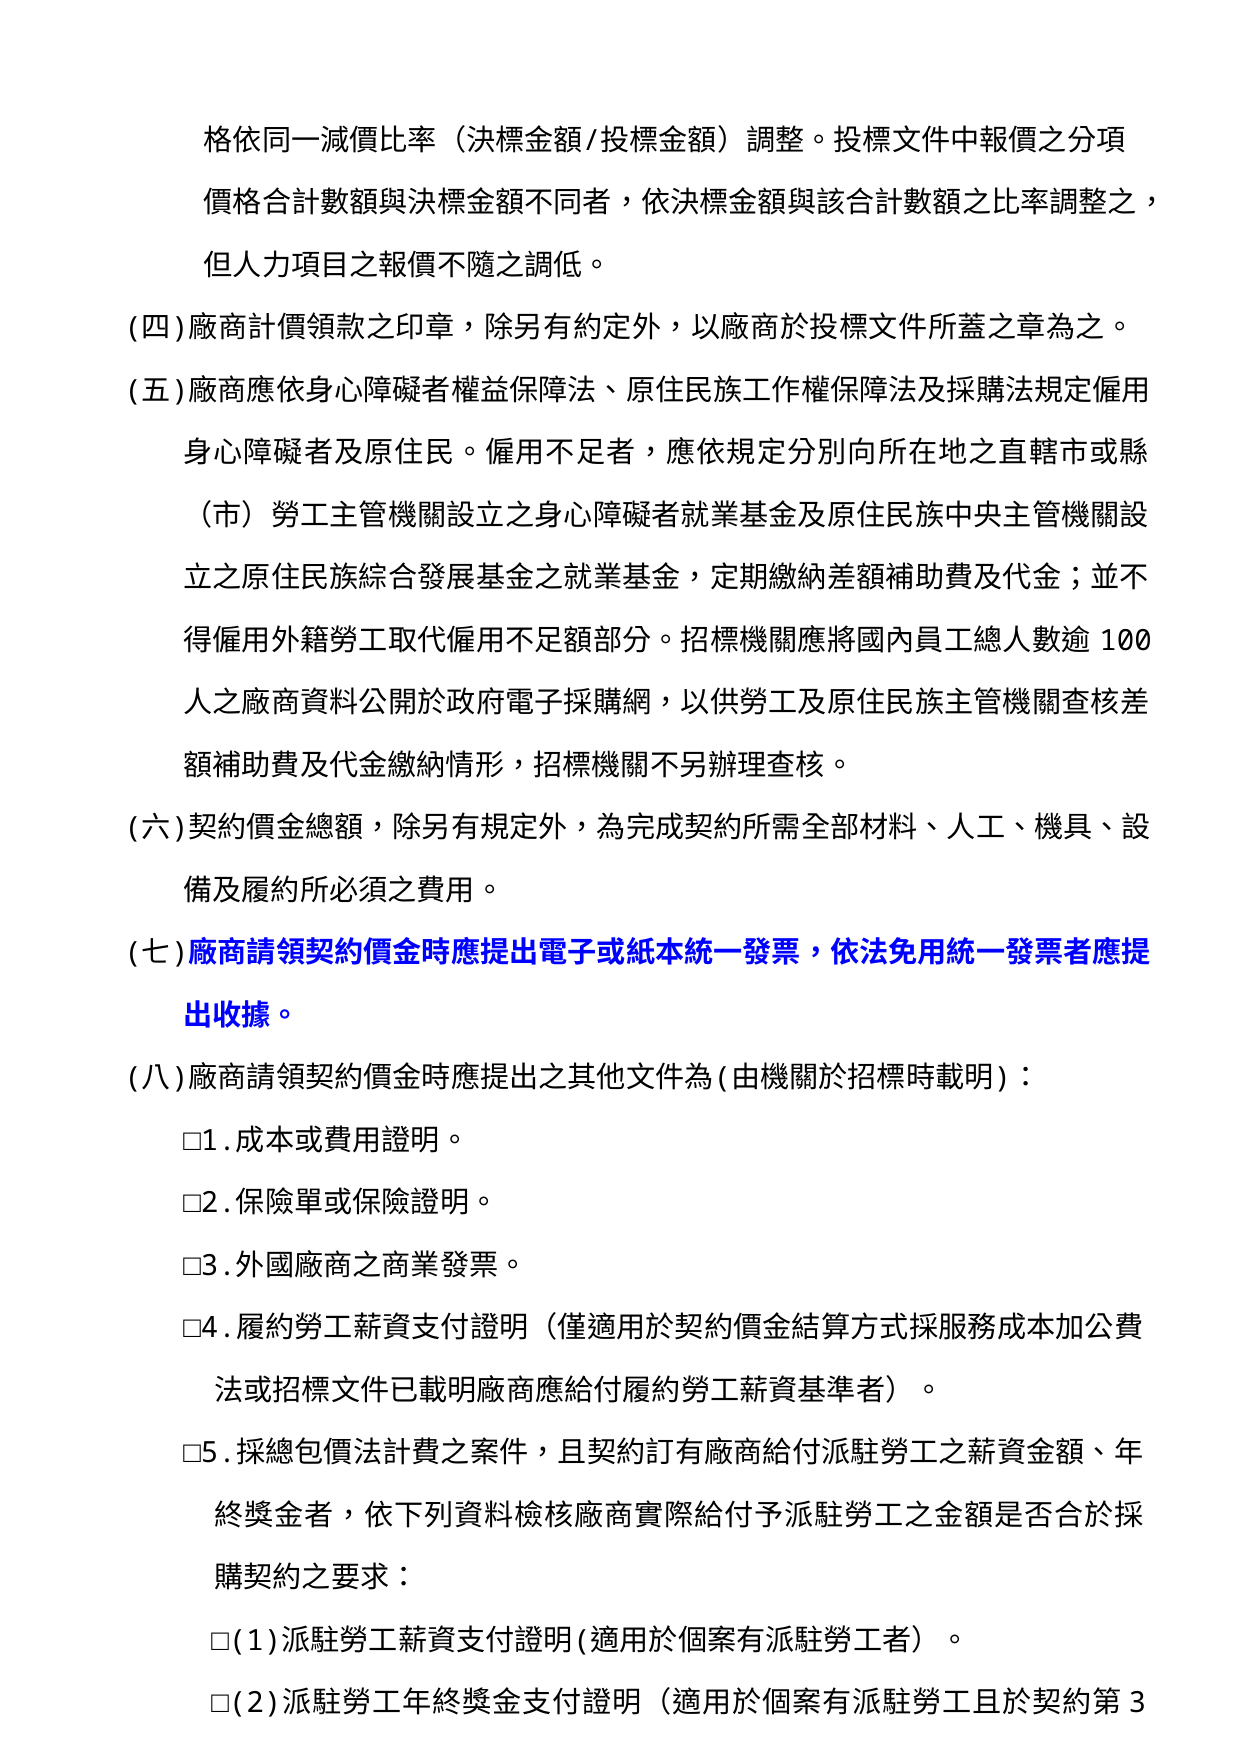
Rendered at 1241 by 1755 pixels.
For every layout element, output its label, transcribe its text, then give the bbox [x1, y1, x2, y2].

text □(1)派駐勞工薪資支付證明(適用於個案有派駐勞工者）。 [211, 1596, 1146, 1658]
text (五)廠商應依身心障礙者權益保障法、原住民族工作權保障法及採購法規定僱用身心障礙者及原住民。僱用不足者，應依規定分別向所在地之直轄市或縣（市）勞工主管機關設立之身心障礙者就業基金及原住民族中央主管機關設立之原住民族綜合發展基金之就業基金，定期繳納差額補助費及代金；並不得僱用外籍勞工取代僱用不足額部分。招標機關應將國內員工總人數逾100人之廠商資料公開於政府電子採購網，以供勞工及原住民族主管機關查核差額補助費及代金繳納情形，招標機關不另辦理查核。 [124, 346, 1152, 783]
text (七)廠商請領契約價金時應提出電子或紙本統一發票，依法免用統一發票者應提出收據。 [124, 908, 1152, 1033]
text □1.成本或費用證明。 [183, 1096, 1146, 1158]
text (四)廠商計價領款之印章，除另有約定外，以廠商於投標文件所蓋之章為之。 [124, 283, 1152, 346]
text □(2)派駐勞工年終獎金支付證明（適用於個案有派駐勞工且於契約第3 [211, 1658, 1146, 1721]
text □3.外國廠商之商業發票。 [183, 1221, 1146, 1283]
text (三)契約價金總額曾經減價而確定，其所組成之各單項價格得依約定或合意方式調整（例如減價之金額僅自部分項目扣減）；未約定或未能合意調整方式者，如廠商所報各單項價格未有不合理之處，視同就廠商所報各單項價格依同一減價比率（決標金額/投標金額）調整。投標文件中報價之分項價格合計數額與決標金額不同者，依決標金額與該合計數額之比率調整之，但人力項目之報價不隨之調低。 [144, 96, 1152, 283]
text □4.履約勞工薪資支付證明（僅適用於契約價金結算方式採服務成本加公費法或招標文件已載明廠商應給付履約勞工薪資基準者）。 [183, 1283, 1146, 1408]
text □2.保險單或保險證明。 [183, 1158, 1146, 1221]
text (六)契約價金總額，除另有規定外，為完成契約所需全部材料、人工、機具、設備及履約所必須之費用。 [124, 783, 1152, 908]
text □5.採總包價法計費之案件，且契約訂有廠商給付派駐勞工之薪資金額、年終獎金者，依下列資料檢核廠商實際給付予派駐勞工之金額是否合於採購契約之要求： [183, 1408, 1146, 1596]
text (八)廠商請領契約價金時應提出之其他文件為(由機關於招標時載明)： [124, 1033, 1152, 1096]
